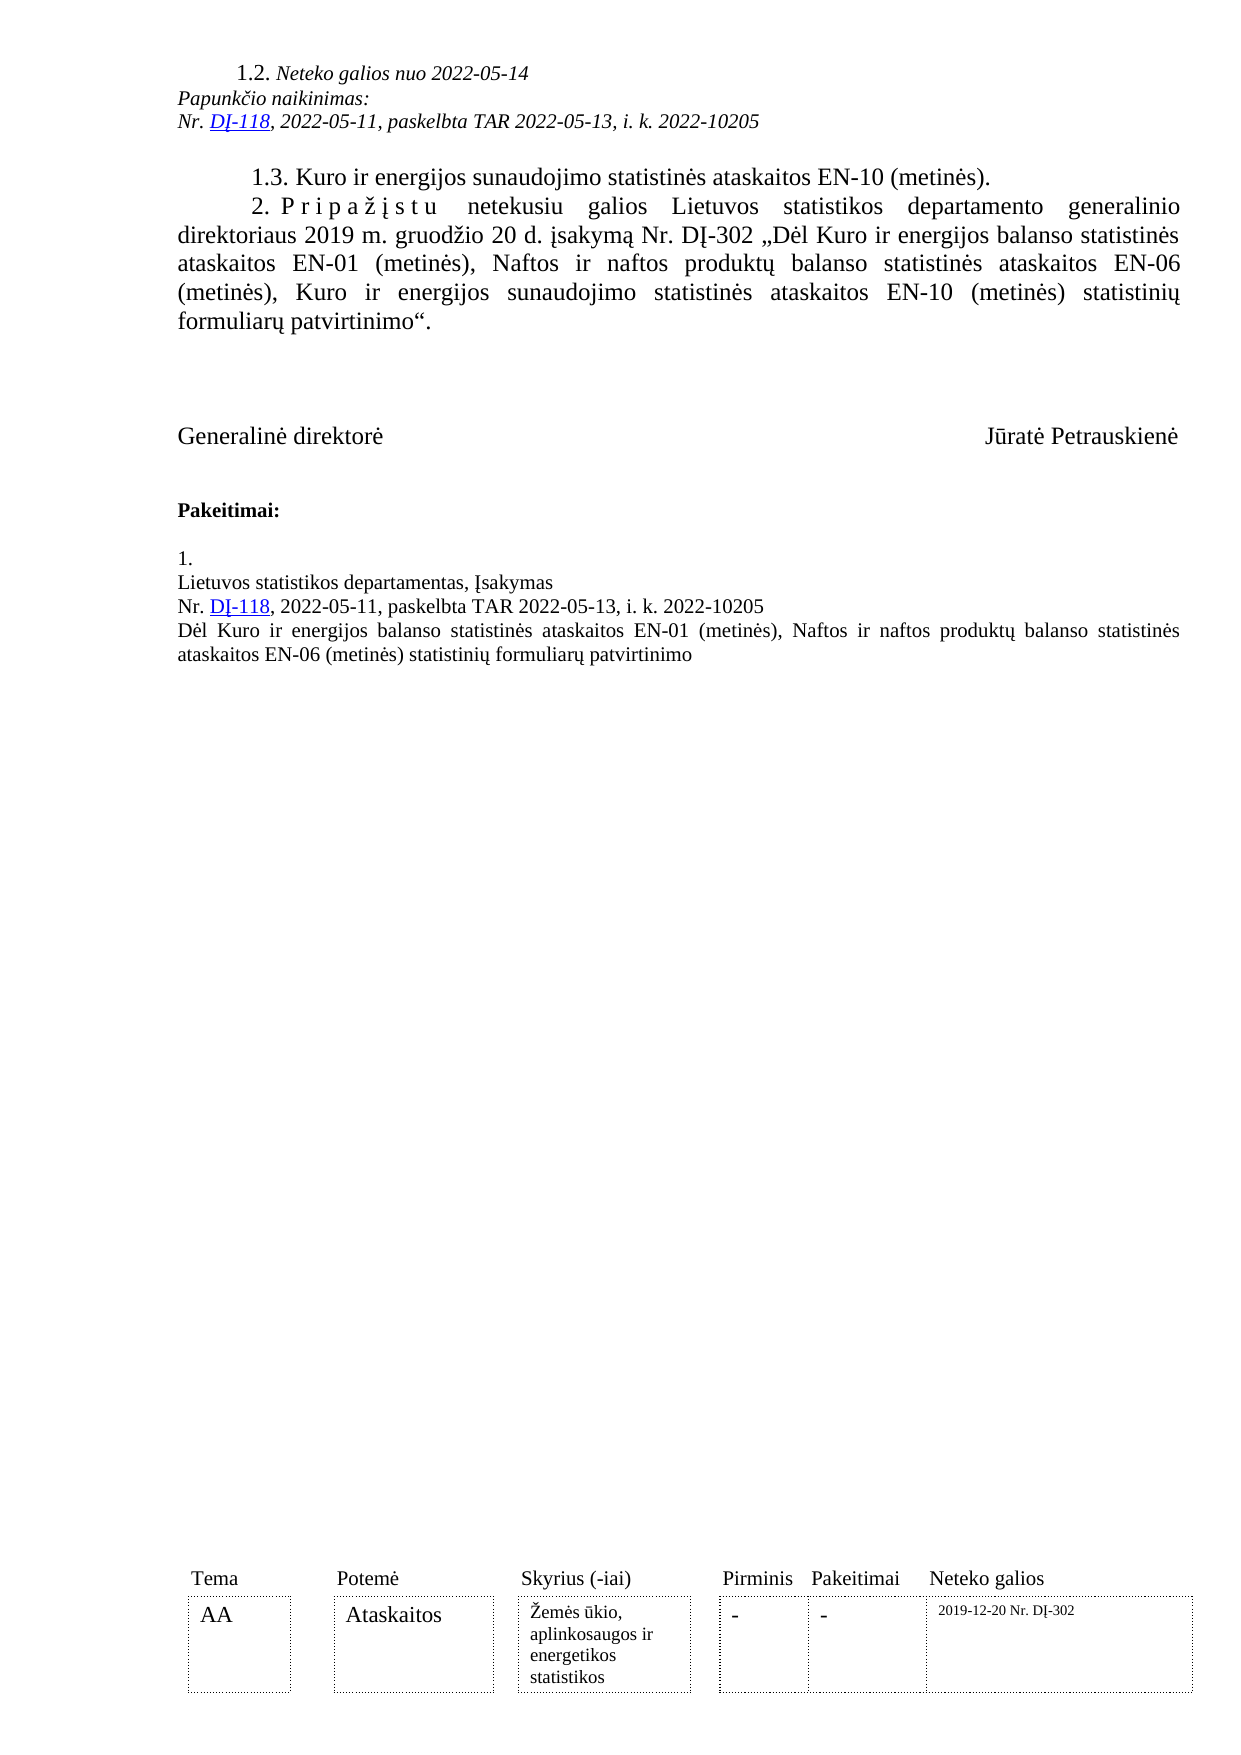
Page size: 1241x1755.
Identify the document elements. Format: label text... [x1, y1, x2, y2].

text 2. Pripažįstu netekusiu galios Lietuvos statistikos departamento generalinio direktoriaus 2019 m. gruodžio 20 d. įsakymą Nr. DĮ-302 „Dėl Kuro ir energijos balanso statistinės ataskaitos EN-01 (metinės), Naftos ir naftos produktų balanso statistinės ataskaitos EN-06 (metinės), Kuro ir energijos sunaudojimo statistinės ataskaitos EN-10 (metinės) statistinių formuliarų patvirtinimo“. [177, 191, 1181, 335]
text Pakeitimai: [177, 498, 1181, 522]
text Lietuvos statistikos departamentas, Įsakymas [177, 570, 1181, 594]
text Generalinė direktorė Jūratė Petrauskienė [177, 421, 1181, 450]
text Nr. DĮ-118, 2022-05-11, paskelbta TAR 2022-05-13, i. k. 2022-10205 [177, 594, 1181, 618]
text 1.2. Neteko galios nuo 2022-05-14 [177, 59, 1181, 85]
text Dėl Kuro ir energijos balanso statistinės ataskaitos EN-01 (metinės), Naftos ir naftos produktų balanso statistinės ataskaitos EN-06 (metinės) statistinių formuliarų patvirtinimo [177, 618, 1181, 666]
text 1.3. Kuro ir energijos sunaudojimo statistinės ataskaitos EN-10 (metinės). [177, 162, 1181, 191]
text Nr. DĮ-118, 2022-05-11, paskelbta TAR 2022-05-13, i. k. 2022-10205 [177, 109, 1181, 133]
text 1. [177, 546, 1181, 570]
text Papunkčio naikinimas: [177, 85, 1181, 109]
